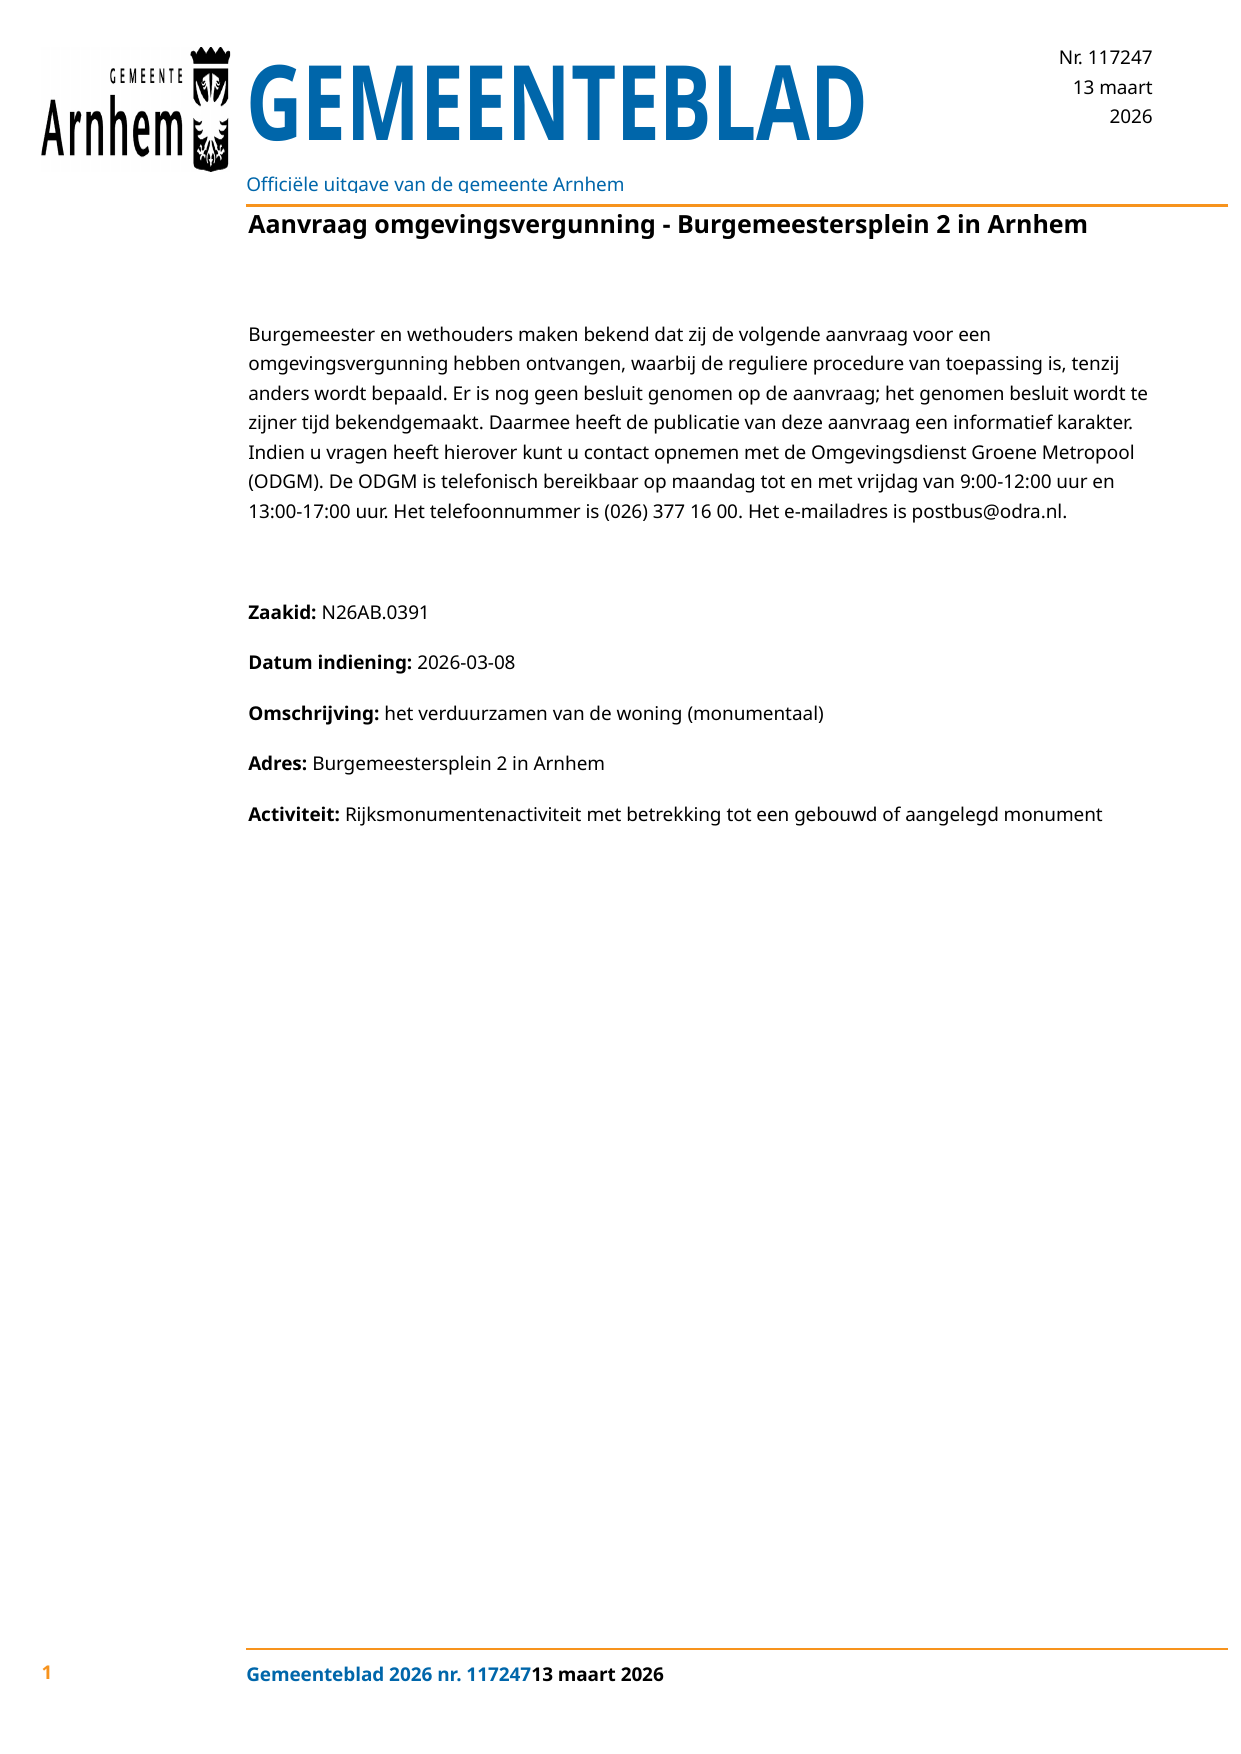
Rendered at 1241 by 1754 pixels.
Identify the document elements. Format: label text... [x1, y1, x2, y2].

text Omschrijving: het verduurzamen van de woning (monumentaal) [248, 700, 1152, 726]
text Adres: Burgemeestersplein 2 in Arnhem [248, 750, 1152, 776]
text Datum indiening: 2026-03-08 [248, 649, 1152, 675]
text Activiteit: Rijksmonumentenactiviteit met betrekking tot een gebouwd of aangelegd monument [248, 801, 1152, 826]
picture [41, 47, 231, 172]
text Burgemeester en wethouders maken bekend dat zij de volgende aanvraag voor een omgevingsvergunning hebben ontvangen, waarbij de reguliere procedure van toepassing is, tenzij anders wordt bepaald. Er is nog geen besluit genomen op de aanvraag; het genomen besluit wordt te zijner tijd bekendgemaakt. Daarmee heeft de publicatie van deze aanvraag een informatief karakter. Indien u vragen heeft hierover kunt u contact opnemen met de Omgevingsdienst Groene Metropool (ODGM). De ODGM is telefonisch bereikbaar op maandag tot en met vrijdag van 9:00-12:00 uur en 13:00-17:00 uur. Het telefoonnummer is (026) 377 16 00. Het e-mailadres is postbus@odra.nl. [248, 321, 1152, 524]
text Aanvraag omgevingsvergunning - Burgemeestersplein 2 in Arnhem [248, 207, 1152, 241]
text Zaakid: N26AB.0391 [248, 599, 1152, 625]
